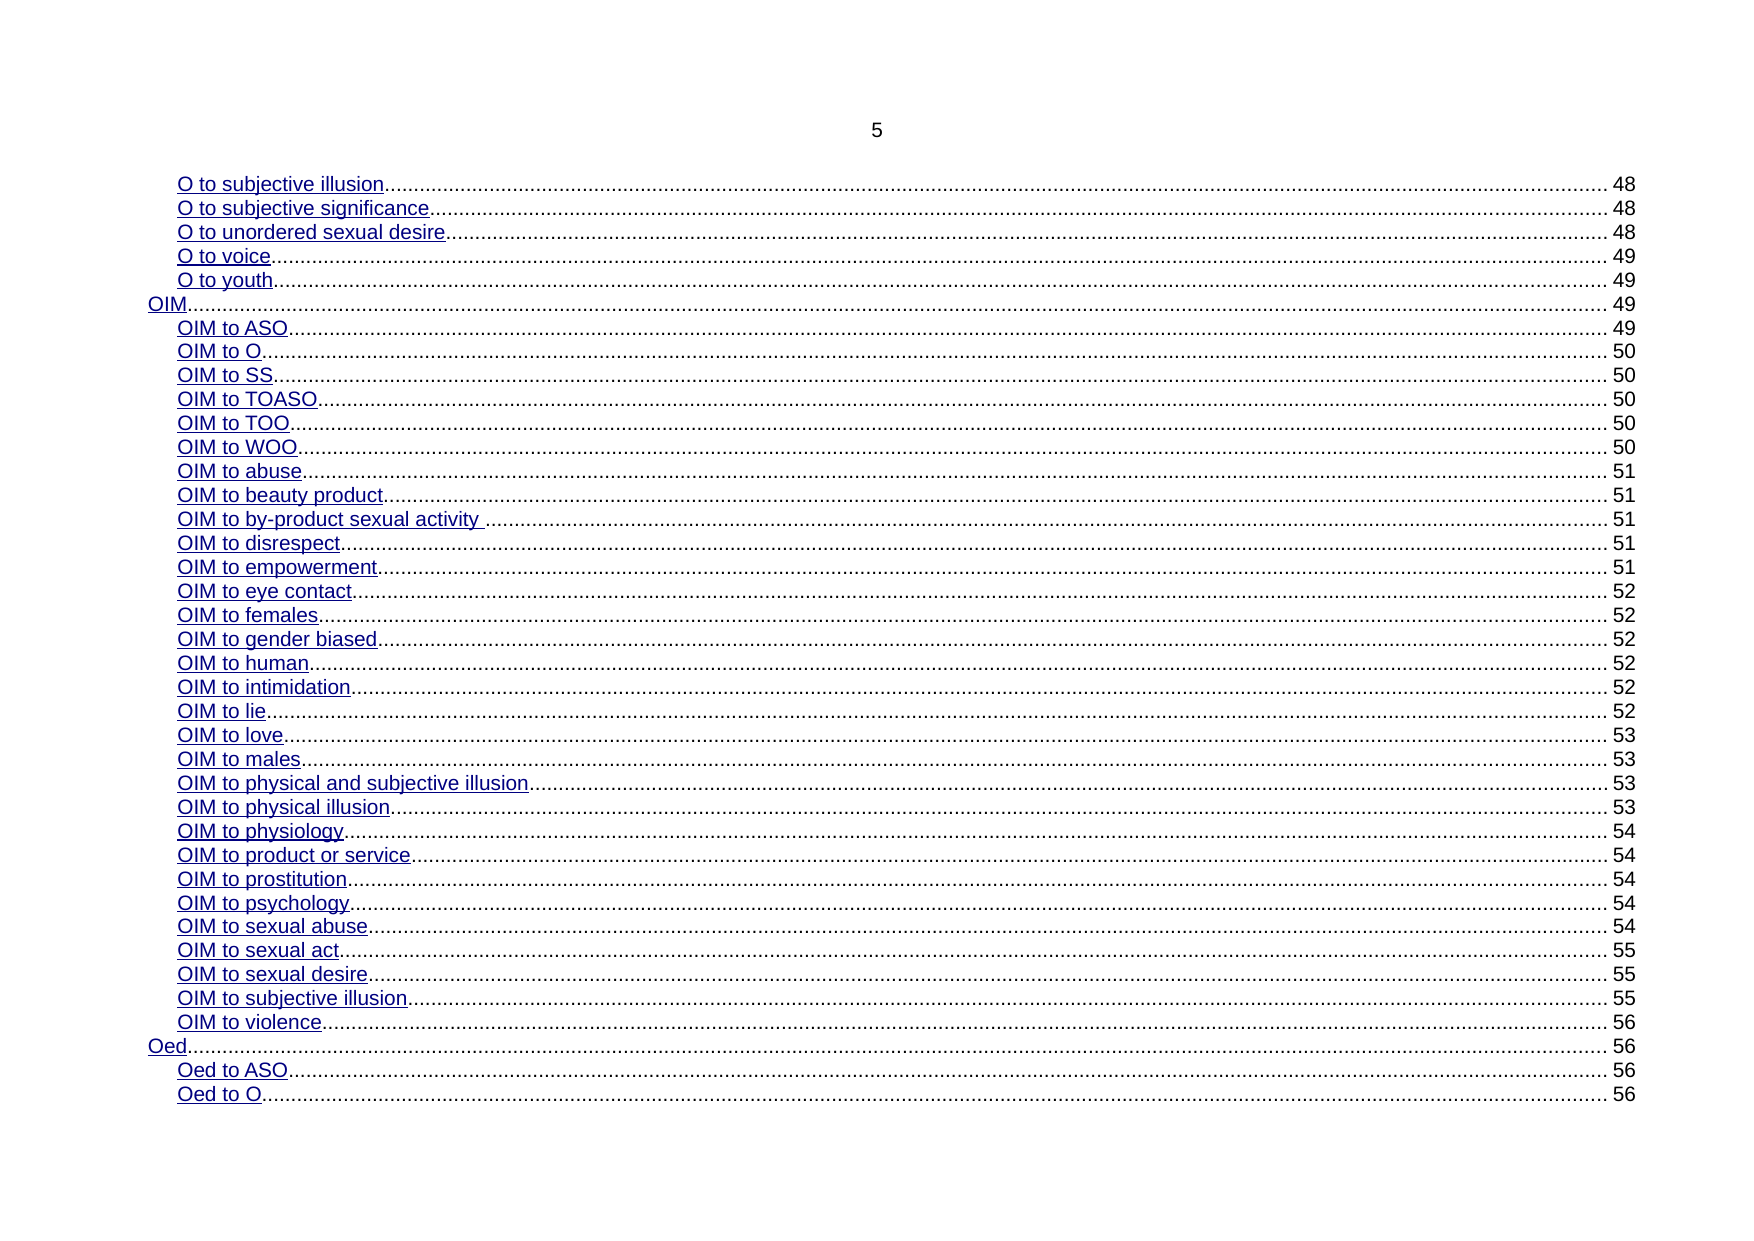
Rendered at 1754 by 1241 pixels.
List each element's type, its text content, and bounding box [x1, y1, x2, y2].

text OIM to intimidation 52 [177, 675, 1636, 699]
text OIM to sexual act 55 [177, 938, 1636, 962]
text OIM to product or service 54 [177, 842, 1636, 866]
text OIM to ASO 49 [177, 315, 1636, 339]
text Oed to O 56 [177, 1082, 1636, 1106]
text O to subjective significance 48 [177, 196, 1636, 219]
text O to youth 49 [177, 267, 1636, 291]
text OIM to human 52 [177, 651, 1636, 675]
text O to voice 49 [177, 243, 1636, 267]
text OIM to females 52 [177, 603, 1636, 627]
text OIM to sexual desire 55 [177, 962, 1636, 986]
text OIM to violence 56 [177, 1010, 1636, 1034]
text OIM to psychology 54 [177, 890, 1636, 914]
text OIM 49 [148, 291, 1636, 315]
text OIM to prostitution 54 [177, 866, 1636, 890]
text OIM to WOO 50 [177, 435, 1636, 459]
text Oed 56 [148, 1034, 1636, 1058]
text OIM to physical illusion 53 [177, 794, 1636, 818]
text OIM to abuse 51 [177, 459, 1636, 483]
text OIM to subjective illusion 55 [177, 986, 1636, 1010]
text OIM to males 53 [177, 747, 1636, 771]
text OIM to eye contact 52 [177, 579, 1636, 603]
text OIM to love 53 [177, 723, 1636, 747]
text O to subjective illusion 48 [177, 172, 1636, 196]
text Oed to ASO 56 [177, 1058, 1636, 1082]
text OIM to sexual abuse 54 [177, 914, 1636, 938]
text OIM to O 50 [177, 339, 1636, 363]
text OIM to physiology 54 [177, 818, 1636, 842]
text OIM to TOASO 50 [177, 387, 1636, 411]
text OIM to by-product sexual activity 51 [177, 507, 1636, 531]
text OIM to physical and subjective illusion 53 [177, 771, 1636, 794]
text OIM to empowerment 51 [177, 555, 1636, 579]
text OIM to gender biased 52 [177, 627, 1636, 651]
text OIM to TOO 50 [177, 411, 1636, 435]
text OIM to beauty product 51 [177, 483, 1636, 507]
text O to unordered sexual desire 48 [177, 219, 1636, 243]
text OIM to lie 52 [177, 699, 1636, 723]
text OIM to SS 50 [177, 363, 1636, 387]
text OIM to disrespect 51 [177, 531, 1636, 555]
